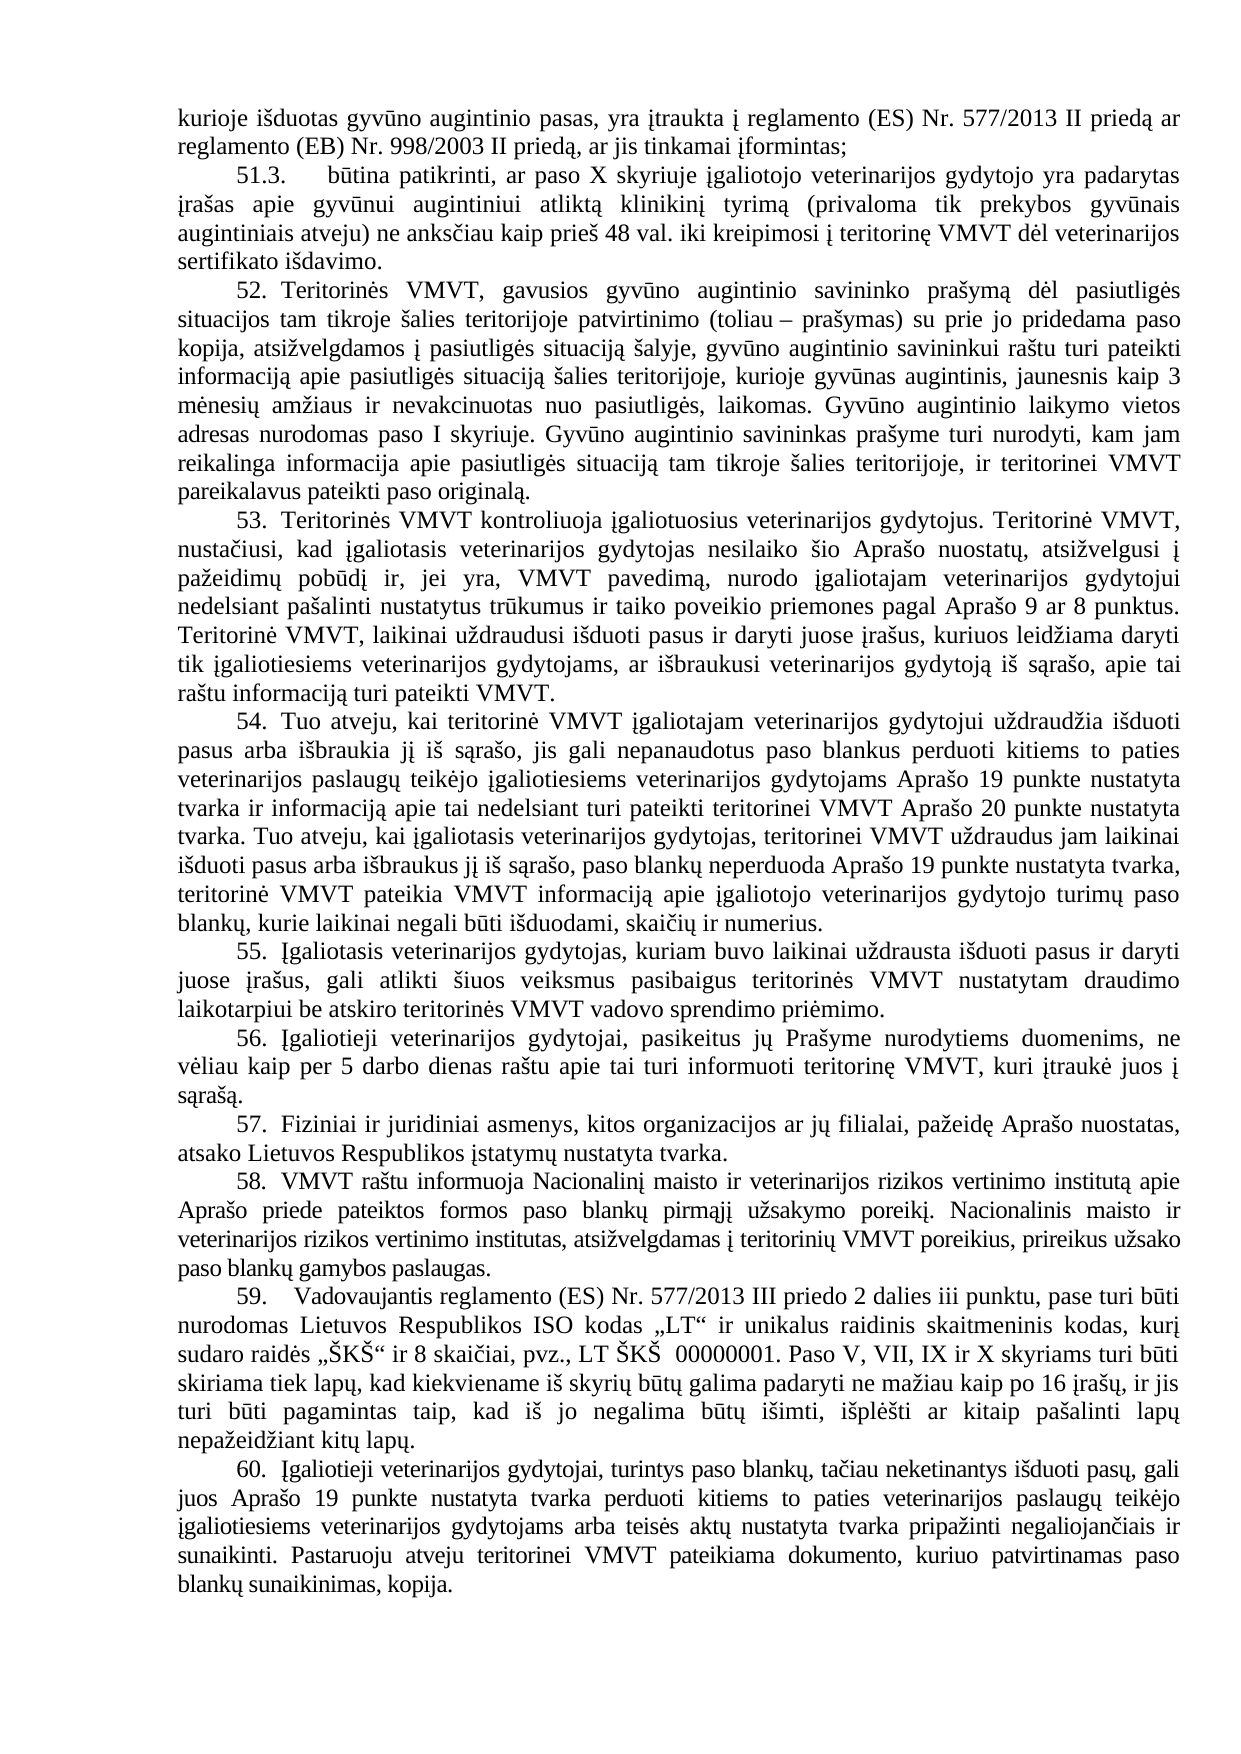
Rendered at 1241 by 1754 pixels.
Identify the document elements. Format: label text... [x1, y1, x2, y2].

text 57. Fiziniai ir juridiniai asmenys, kitos organizacijos ar jų filialai, pažeidę Aprašo nuostatas, atsako Lietuvos Respublikos įstatymų nustatyta tvarka. [177, 1109, 1181, 1166]
text 51.3. būtina patikrinti, ar paso X skyriuje įgaliotojo veterinarijos gydytojo yra padarytas įrašas apie gyvūnui augintiniui atliktą klinikinį tyrimą (privaloma tik prekybos gyvūnais augintiniais atveju) ne anksčiau kaip prieš 48 val. iki kreipimosi į teritorinę VMVT dėl veterinarijos sertifikato išdavimo. [177, 160, 1181, 275]
text 54. Tuo atveju, kai teritorinė VMVT įgaliotajam veterinarijos gydytojui uždraudžia išduoti pasus arba išbraukia jį iš sąrašo, jis gali nepanaudotus paso blankus perduoti kitiems to paties veterinarijos paslaugų teikėjo įgaliotiesiems veterinarijos gydytojams Aprašo 19 punkte nustatyta tvarka ir informaciją apie tai nedelsiant turi pateikti teritorinei VMVT Aprašo 20 punkte nustatyta tvarka. Tuo atveju, kai įgaliotasis veterinarijos gydytojas, teritorinei VMVT uždraudus jam laikinai išduoti pasus arba išbraukus jį iš sąrašo, paso blankų neperduoda Aprašo 19 punkte nustatyta tvarka, teritorinė VMVT pateikia VMVT informaciją apie įgaliotojo veterinarijos gydytojo turimų paso blankų, kurie laikinai negali būti išduodami, skaičių ir numerius. [177, 706, 1181, 936]
text 52. Teritorinės VMVT, gavusios gyvūno augintinio savininko prašymą dėl pasiutligės situacijos tam tikroje šalies teritorijoje patvirtinimo (toliau – prašymas) su prie jo pridedama paso kopija, atsižvelgdamos į pasiutligės situaciją šalyje, gyvūno augintinio savininkui raštu turi pateikti informaciją apie pasiutligės situaciją šalies teritorijoje, kurioje gyvūnas augintinis, jaunesnis kaip 3 mėnesių amžiaus ir nevakcinuotas nuo pasiutligės, laikomas. Gyvūno augintinio laikymo vietos adresas nurodomas paso I skyriuje. Gyvūno augintinio savininkas prašyme turi nurodyti, kam jam reikalinga informacija apie pasiutligės situaciją tam tikroje šalies teritorijoje, ir teritorinei VMVT pareikalavus pateikti paso originalą. [177, 275, 1181, 505]
text 60. Įgaliotieji veterinarijos gydytojai, turintys paso blankų, tačiau neketinantys išduoti pasų, gali juos Aprašo 19 punkte nustatyta tvarka perduoti kitiems to paties veterinarijos paslaugų teikėjo įgaliotiesiems veterinarijos gydytojams arba teisės aktų nustatyta tvarka pripažinti negaliojančiais ir sunaikinti. Pastaruoju atveju teritorinei VMVT pateikiama dokumento, kuriuo patvirtinamas paso blankų sunaikinimas, kopija. [177, 1454, 1181, 1598]
text 58. VMVT raštu informuoja Nacionalinį maisto ir veterinarijos rizikos vertinimo institutą apie Aprašo priede pateiktos formos paso blankų pirmąjį užsakymo poreikį. Nacionalinis maisto ir veterinarijos rizikos vertinimo institutas, atsižvelgdamas į teritorinių VMVT poreikius, prireikus užsako paso blankų gamybos paslaugas. [177, 1166, 1181, 1281]
text 59. Vadovaujantis reglamento (ES) Nr. 577/2013 III priedo 2 dalies iii punktu, pase turi būti nurodomas Lietuvos Respublikos ISO kodas „LT“ ir unikalus raidinis skaitmeninis kodas, kurį sudaro raidės „ŠKŠ“ ir 8 skaičiai, pvz., LT ŠKŠ 00000001. Paso V, VII, IX ir X skyriams turi būti skiriama tiek lapų, kad kiekviename iš skyrių būtų galima padaryti ne mažiau kaip po 16 įrašų, ir jis turi būti pagamintas taip, kad iš jo negalima būtų išimti, išplėšti ar kitaip pašalinti lapų nepažeidžiant kitų lapų. [177, 1281, 1181, 1454]
text 56. Įgaliotieji veterinarijos gydytojai, pasikeitus jų Prašyme nurodytiems duomenims, ne vėliau kaip per 5 darbo dienas raštu apie tai turi informuoti teritorinę VMVT, kuri įtraukė juos į sąrašą. [177, 1023, 1181, 1109]
text kurioje išduotas gyvūno augintinio pasas, yra įtraukta į reglamento (ES) Nr. 577/2013 II priedą ar reglamento (EB) Nr. 998/2003 II priedą, ar jis tinkamai įformintas; [177, 103, 1181, 160]
text 55. Įgaliotasis veterinarijos gydytojas, kuriam buvo laikinai uždrausta išduoti pasus ir daryti juose įrašus, gali atlikti šiuos veiksmus pasibaigus teritorinės VMVT nustatytam draudimo laikotarpiui be atskiro teritorinės VMVT vadovo sprendimo priėmimo. [177, 936, 1181, 1023]
text 53. Teritorinės VMVT kontroliuoja įgaliotuosius veterinarijos gydytojus. Teritorinė VMVT, nustačiusi, kad įgaliotasis veterinarijos gydytojas nesilaiko šio Aprašo nuostatų, atsižvelgusi į pažeidimų pobūdį ir, jei yra, VMVT pavedimą, nurodo įgaliotajam veterinarijos gydytojui nedelsiant pašalinti nustatytus trūkumus ir taiko poveikio priemones pagal Aprašo 9 ar 8 punktus. Teritorinė VMVT, laikinai uždraudusi išduoti pasus ir daryti juose įrašus, kuriuos leidžiama daryti tik įgaliotiesiems veterinarijos gydytojams, ar išbraukusi veterinarijos gydytoją iš sąrašo, apie tai raštu informaciją turi pateikti VMVT. [177, 505, 1181, 706]
